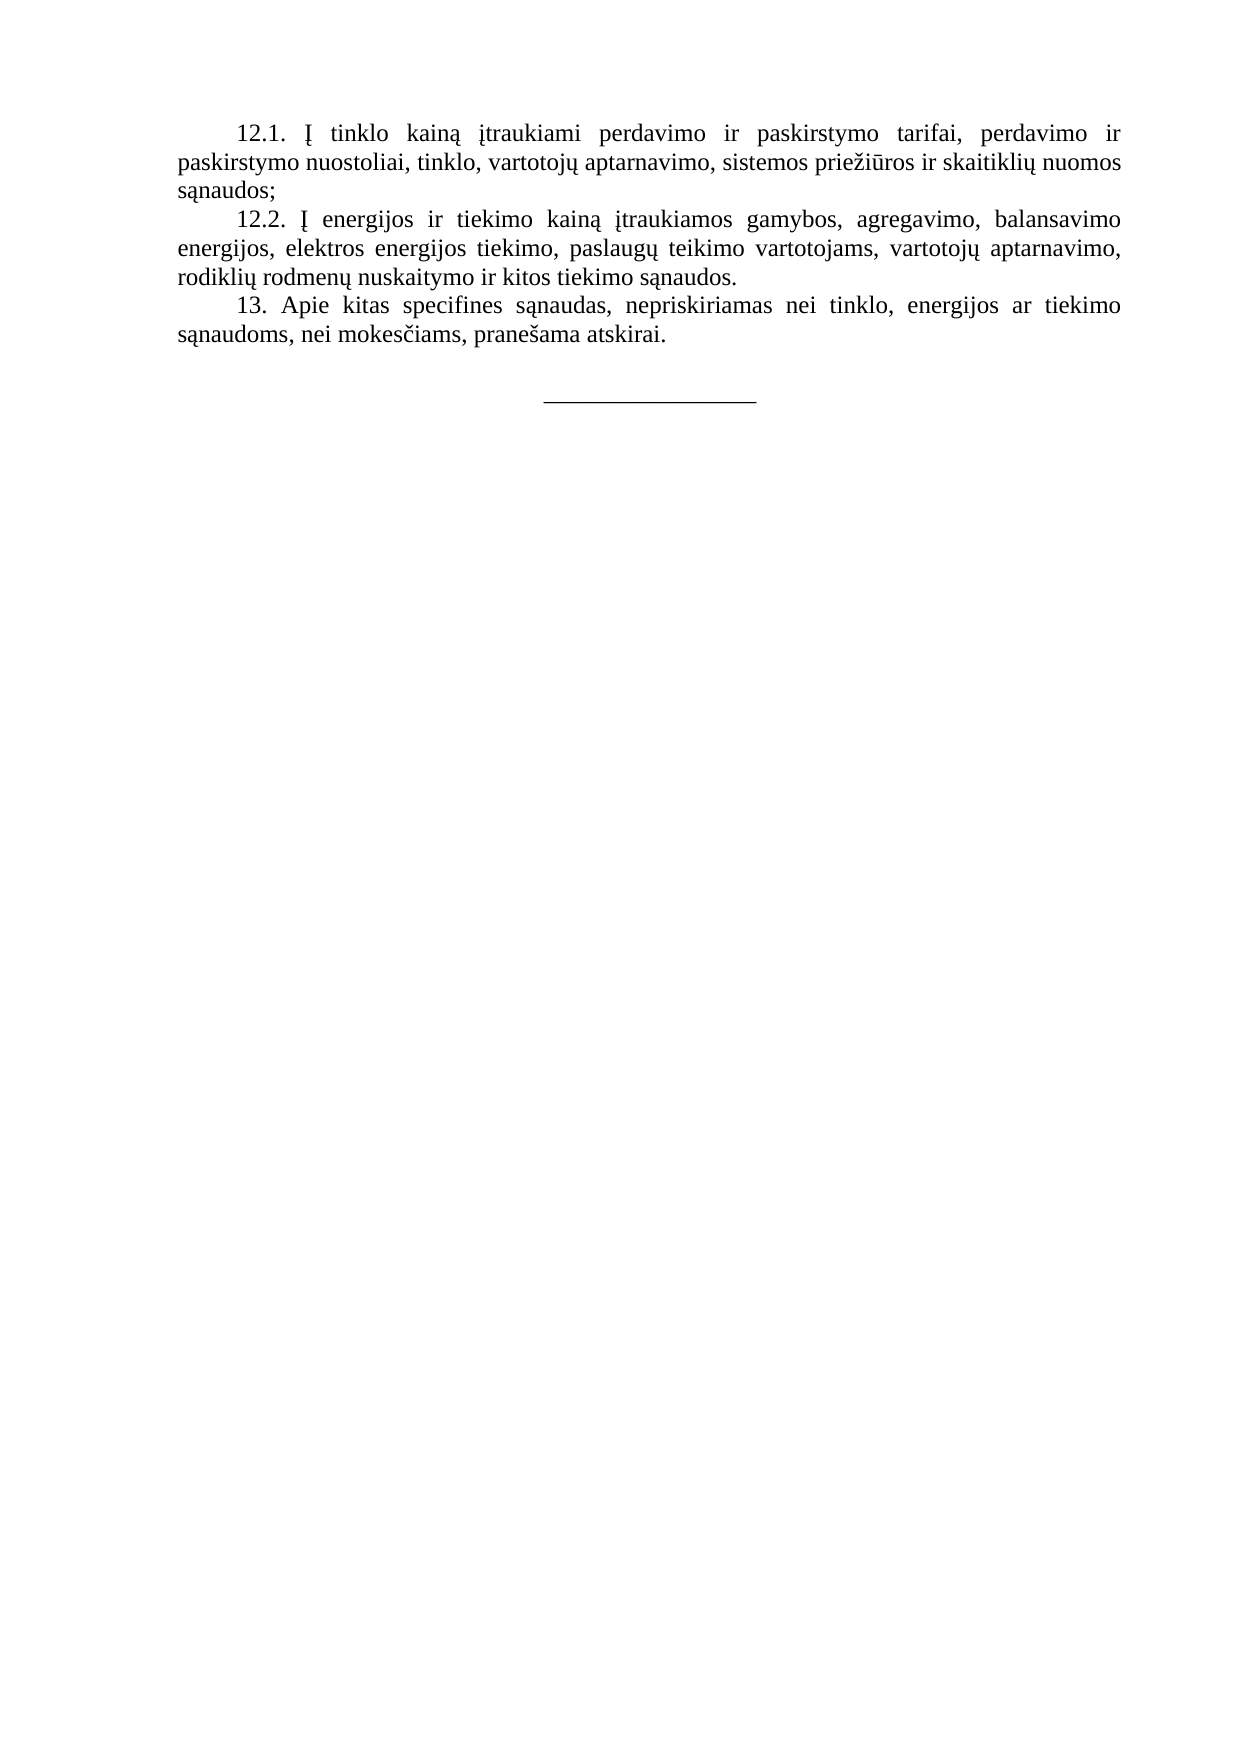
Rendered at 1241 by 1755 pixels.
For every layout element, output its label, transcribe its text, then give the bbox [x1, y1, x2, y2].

text _________________ [177, 377, 1122, 406]
text 13. Apie kitas specifines sąnaudas, nepriskiriamas nei tinklo, energijos ar tiekimo sąnaudoms, nei mokesčiams, pranešama atskirai. [177, 291, 1122, 348]
text 12.1. Į tinklo kainą įtraukiami perdavimo ir paskirstymo tarifai, perdavimo ir paskirstymo nuostoliai, tinklo, vartotojų aptarnavimo, sistemos priežiūros ir skaitiklių nuomos sąnaudos; [177, 118, 1122, 204]
text 12.2. Į energijos ir tiekimo kainą įtraukiamos gamybos, agregavimo, balansavimo energijos, elektros energijos tiekimo, paslaugų teikimo vartotojams, vartotojų aptarnavimo, rodiklių rodmenų nuskaitymo ir kitos tiekimo sąnaudos. [177, 204, 1122, 291]
